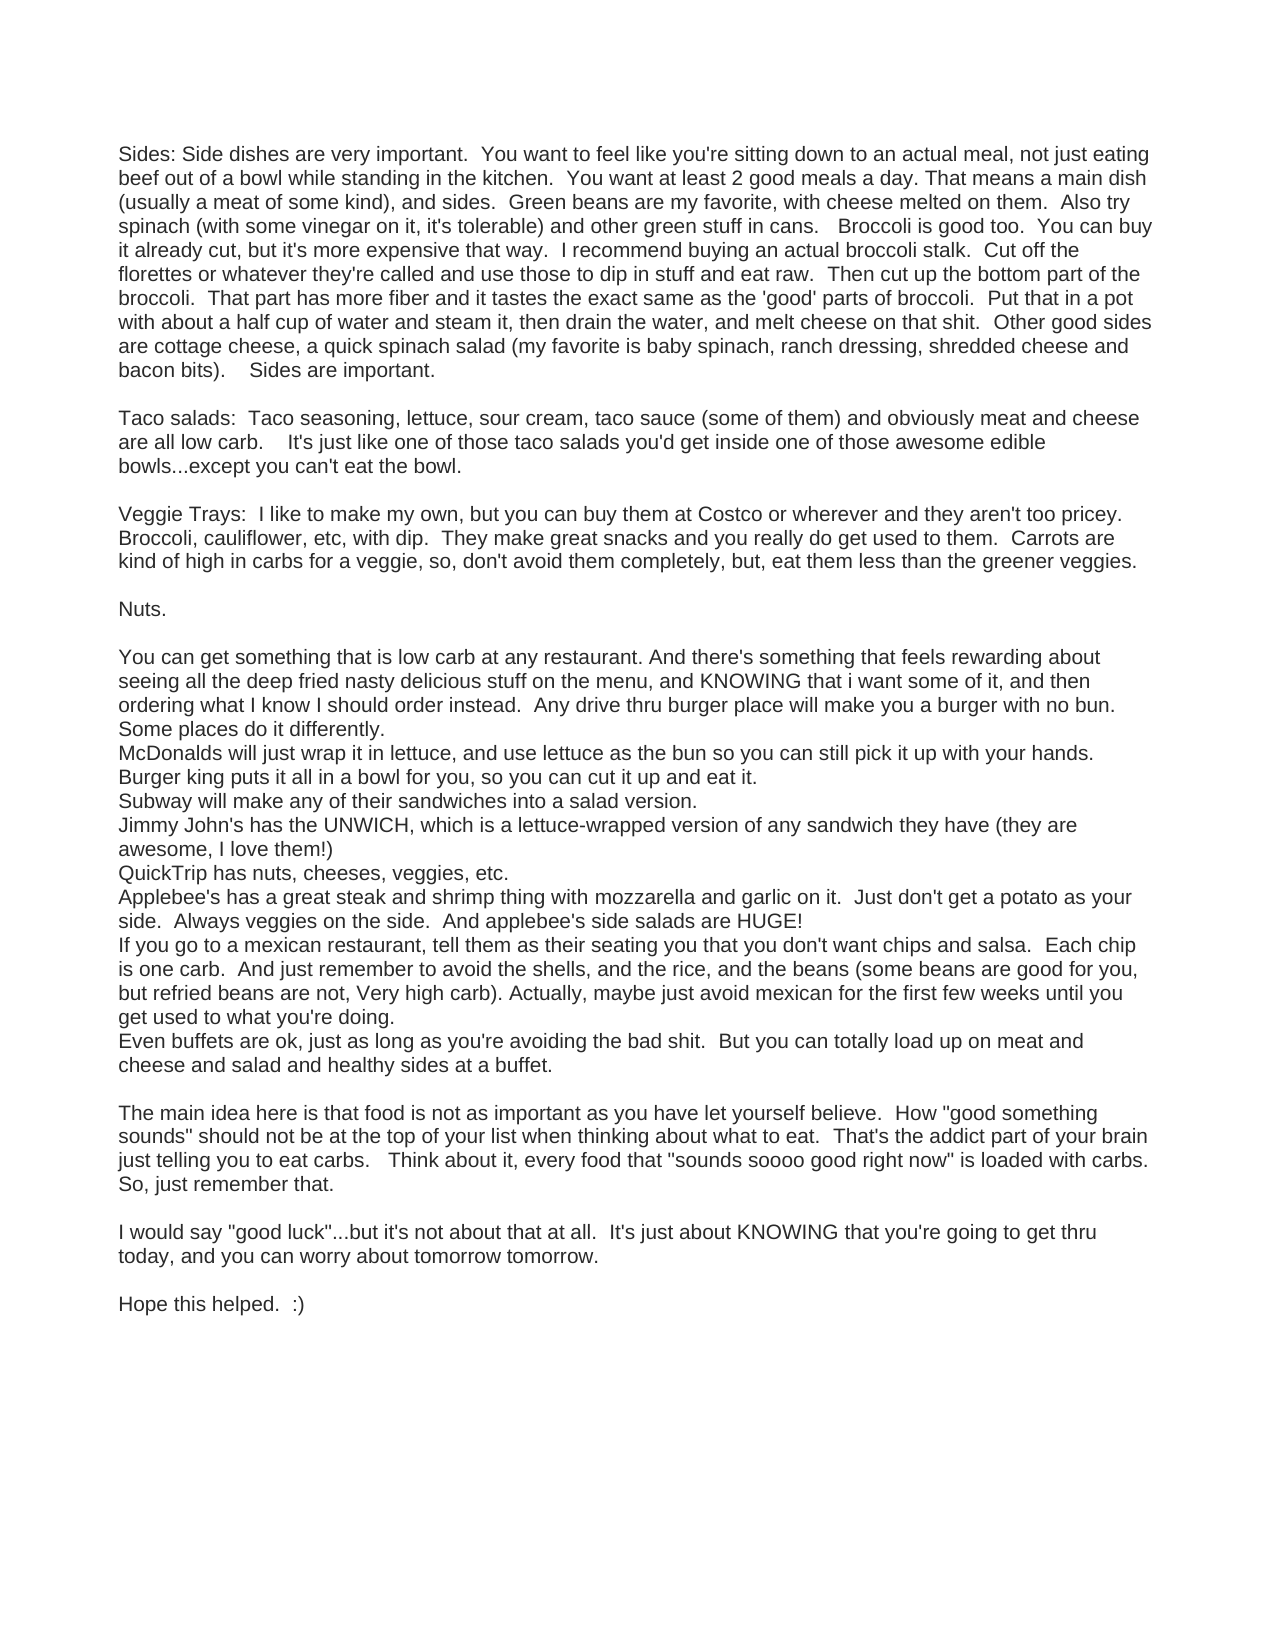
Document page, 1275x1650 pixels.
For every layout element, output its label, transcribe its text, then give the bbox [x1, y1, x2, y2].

text The main idea here is that food is not as important as you have let yourself believe. How "good something sounds" should not be at the top of your list when thinking about what to eat. That's the addict part of your brain just telling you to eat carbs. Think about it, every food that "sounds soooo good right now" is loaded with carbs. So, just remember that. [118, 1100, 1157, 1196]
text McDonalds will just wrap it in lettuce, and use lettuce as the bun so you can still pick it up with your hands. [118, 741, 1157, 765]
text Sides: Side dishes are very important. You want to feel like you're sitting down to an actual meal, not just eating beef out of a bowl while standing in the kitchen. You want at least 2 good meals a day. That means a main dish (usually a meat of some kind), and sides. Green beans are my favorite, with cheese melted on them. Also try spinach (with some vinegar on it, it's tolerable) and other green stuff in cans. Broccoli is good too. You can buy it already cut, but it's more expensive that way. I recommend buying an actual broccoli stalk. Cut off the florettes or whatever they're called and use those to dip in stuff and eat raw. Then cut up the bottom part of the broccoli. That part has more fiber and it tastes the exact same as the 'good' parts of broccoli. Put that in a pot with about a half cup of water and steam it, then drain the water, and melt cheese on that shit. Other good sides are cottage cheese, a quick spinach salad (my favorite is baby spinach, ranch dressing, shredded cheese and bacon bits). Sides are important. [118, 142, 1157, 382]
text Jimmy John's has the UNWICH, which is a lettuce-wrapped version of any sandwich they have (they are awesome, I love them!) [118, 813, 1157, 861]
text Nuts. [118, 597, 1157, 621]
text Applebee's has a great steak and shrimp thing with mozzarella and garlic on it. Just don't get a potato as your side. Always veggies on the side. And applebee's side salads are HUGE! [118, 885, 1157, 933]
text Subway will make any of their sandwiches into a salad version. [118, 789, 1157, 813]
text You can get something that is low carb at any restaurant. And there's something that feels rewarding about seeing all the deep fried nasty delicious stuff on the menu, and KNOWING that i want some of it, and then ordering what I know I should order instead. Any drive thru burger place will make you a burger with no bun. Some places do it differently. [118, 645, 1157, 741]
text Even buffets are ok, just as long as you're avoiding the bad shit. But you can totally load up on meat and cheese and salad and healthy sides at a buffet. [118, 1028, 1157, 1076]
text I would say "good luck"...but it's not about that at all. It's just about KNOWING that you're going to get thru today, and you can worry about tomorrow tomorrow. [118, 1220, 1157, 1268]
text If you go to a mexican restaurant, tell them as their seating you that you don't want chips and salsa. Each chip is one carb. And just remember to avoid the shells, and the rice, and the beans (some beans are good for you, but refried beans are not, Very high carb). Actually, maybe just avoid mexican for the first few weeks until you get used to what you're doing. [118, 933, 1157, 1028]
text Burger king puts it all in a bowl for you, so you can cut it up and eat it. [118, 765, 1157, 789]
text QuickTrip has nuts, cheeses, veggies, etc. [118, 861, 1157, 885]
text Taco salads: Taco seasoning, lettuce, sour cream, taco sauce (some of them) and obviously meat and cheese are all low carb. It's just like one of those taco salads you'd get inside one of those awesome edible bowls...except you can't eat the bowl. [118, 406, 1157, 477]
text Veggie Trays: I like to make my own, but you can buy them at Costco or wherever and they aren't too pricey. Broccoli, cauliflower, etc, with dip. They make great snacks and you really do get used to them. Carrots are kind of high in carbs for a veggie, so, don't avoid them completely, but, eat them less than the greener veggies. [118, 501, 1157, 573]
text Hope this helped. :) [118, 1292, 1157, 1316]
